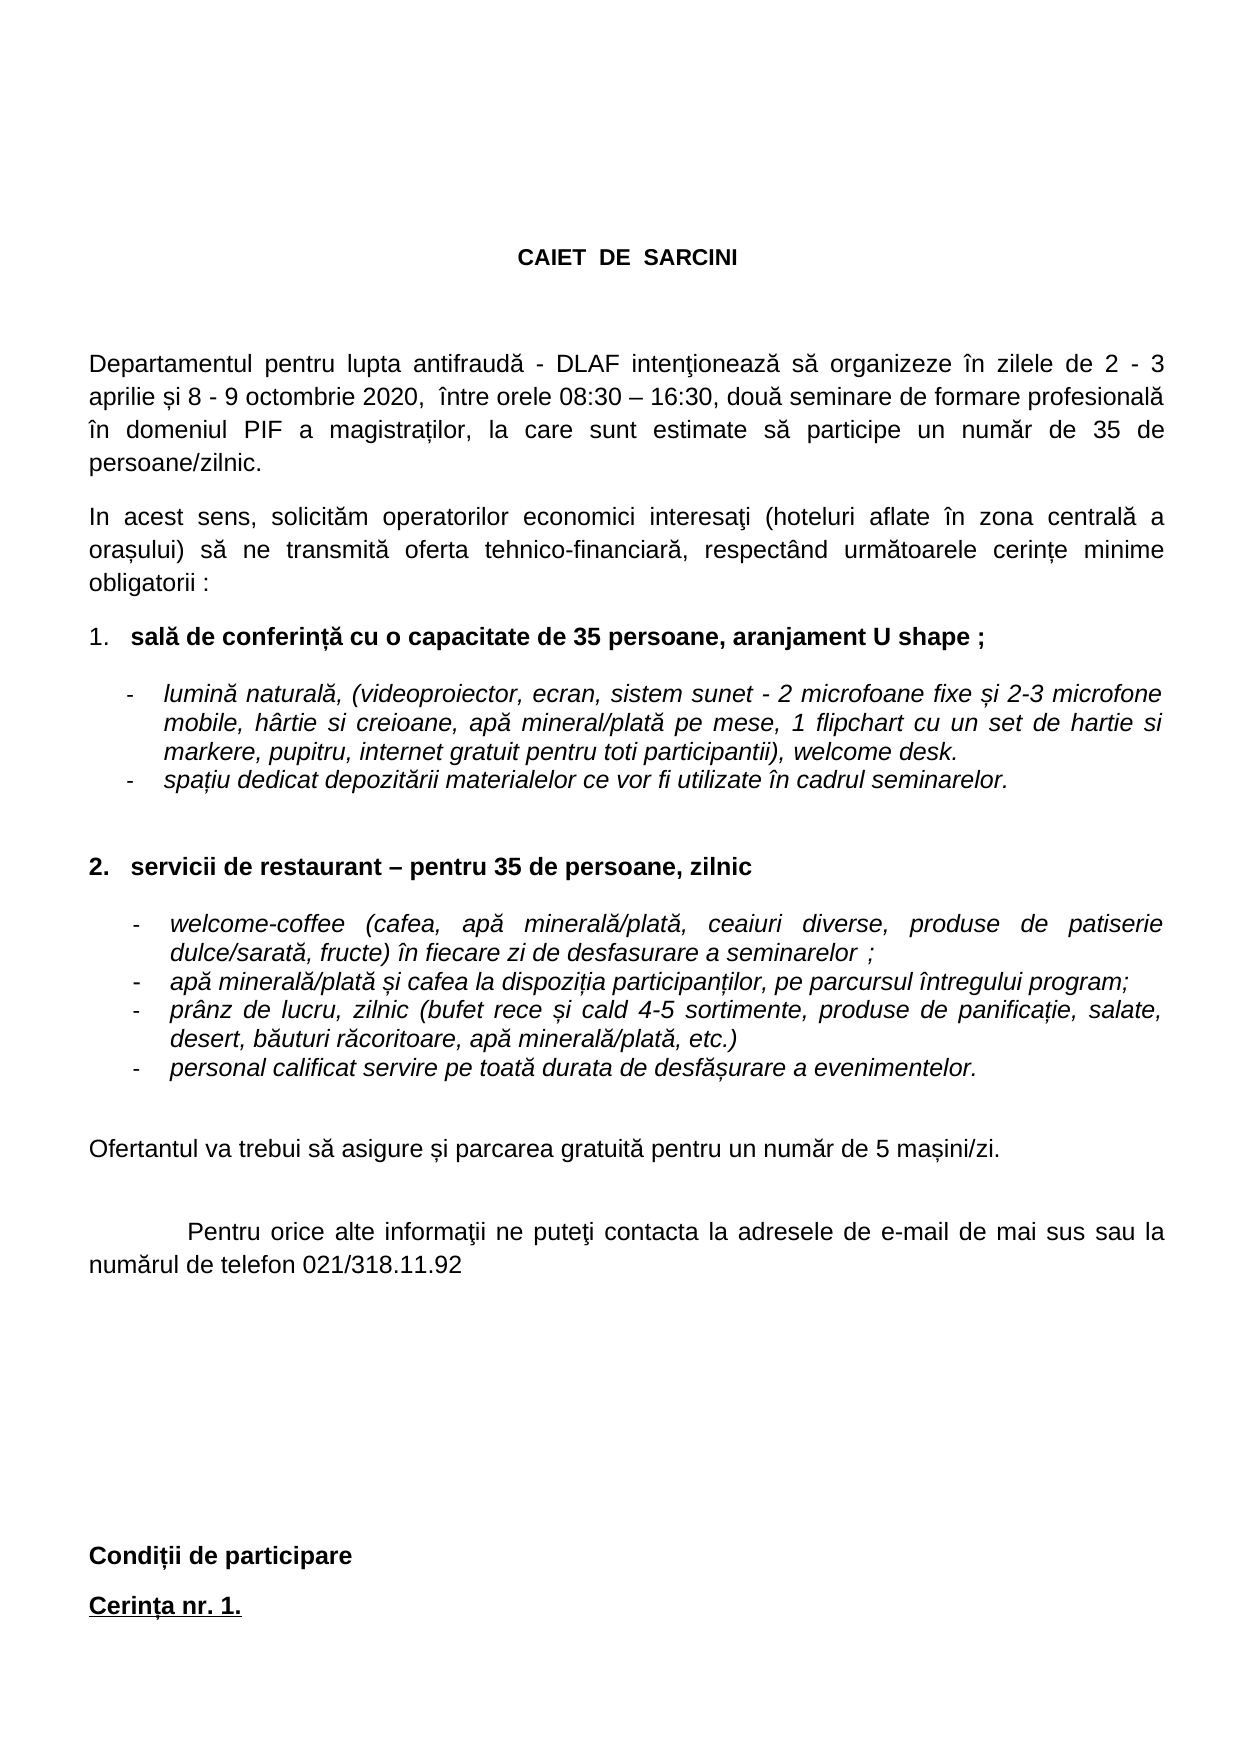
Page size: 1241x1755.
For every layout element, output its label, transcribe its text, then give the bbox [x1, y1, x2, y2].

list apă minerală/plată și cafea la dispoziția participanților, pe parcursul întregului program; [132, 967, 1167, 996]
list spațiu dedicat depozitării materialelor ce vor fi utilizate în cadrul seminarelor. [126, 766, 1167, 794]
text In acest sens, solicităm operatorilor economici interesaţi (hoteluri aflate în zona centrală a orașului) să ne transmită oferta tehnico-financiară, respectând următoarele cerințe minime obligatorii : [89, 502, 1167, 597]
list prânz de lucru, zilnic (bufet rece și cald 4-5 sortimente, produse de panificație, salate, desert, băuturi răcoritoare, apă minerală/plată, etc.) [132, 996, 1167, 1053]
text CAIET DE SARCINI [89, 243, 1167, 270]
list lumină naturală, (videoproiector, ecran, sistem sunet - 2 microfoane fixe și 2-3 microfone mobile, hârtie si creioane, apă mineral/plată pe mese, 1 flipchart cu un set de hartie si markere, pupitru, internet gratuit pentru toti participantii), welcome desk. [126, 679, 1167, 766]
text 2. servicii de restaurant – pentru 35 de persoane, zilnic [89, 852, 1167, 881]
text 1. sală de conferință cu o capacitate de 35 persoane, aranjament U shape ; [89, 622, 1167, 651]
text Departamentul pentru lupta antifraudă - DLAF intenţionează să organizeze în zilele de 2 - 3 aprilie și 8 - 9 octombrie 2020, între orele 08:30 – 16:30, două seminare de formare profesională în domeniul PIF a magistraților, la care sunt estimate să participe un număr de 35 de persoane/zilnic. [89, 349, 1167, 477]
text Condiții de participare [89, 1541, 1167, 1570]
list welcome-coffee (cafea, apă minerală/plată, ceaiuri diverse, produse de patiserie dulce/sarată, fructe) în fiecare zi de desfasurare a seminarelor ; [132, 909, 1167, 967]
text Pentru orice alte informaţii ne puteţi contacta la adresele de e-mail de mai sus sau la numărul de telefon 021/318.11.92 [89, 1217, 1167, 1279]
text Ofertantul va trebui să asigure și parcarea gratuită pentru un număr de 5 mașini/zi. [89, 1134, 1167, 1163]
list personal calificat servire pe toată durata de desfășurare a evenimentelor. [132, 1053, 1167, 1082]
text Cerința nr. 1. [89, 1591, 1167, 1619]
